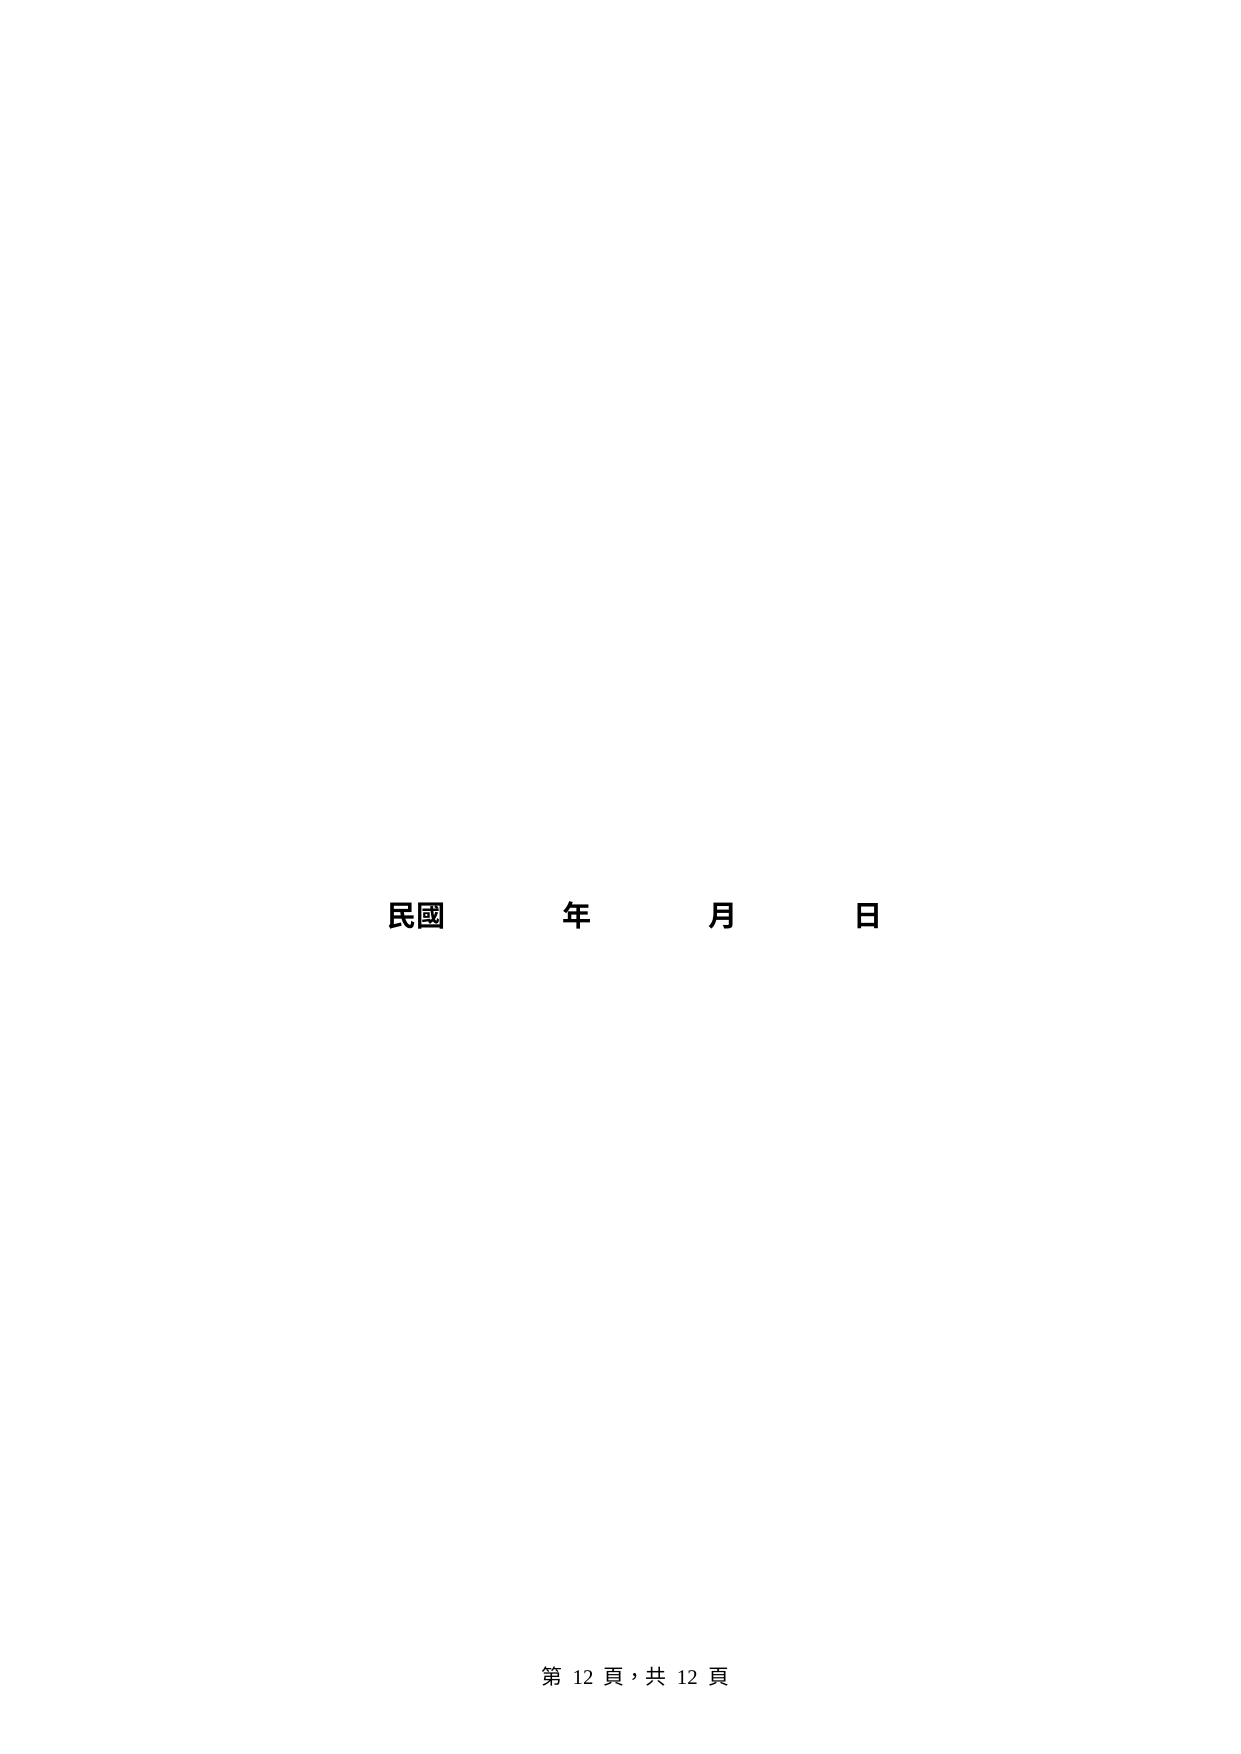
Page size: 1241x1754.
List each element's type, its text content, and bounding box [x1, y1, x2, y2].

text 民國 年 月 日 [118, 872, 1152, 934]
